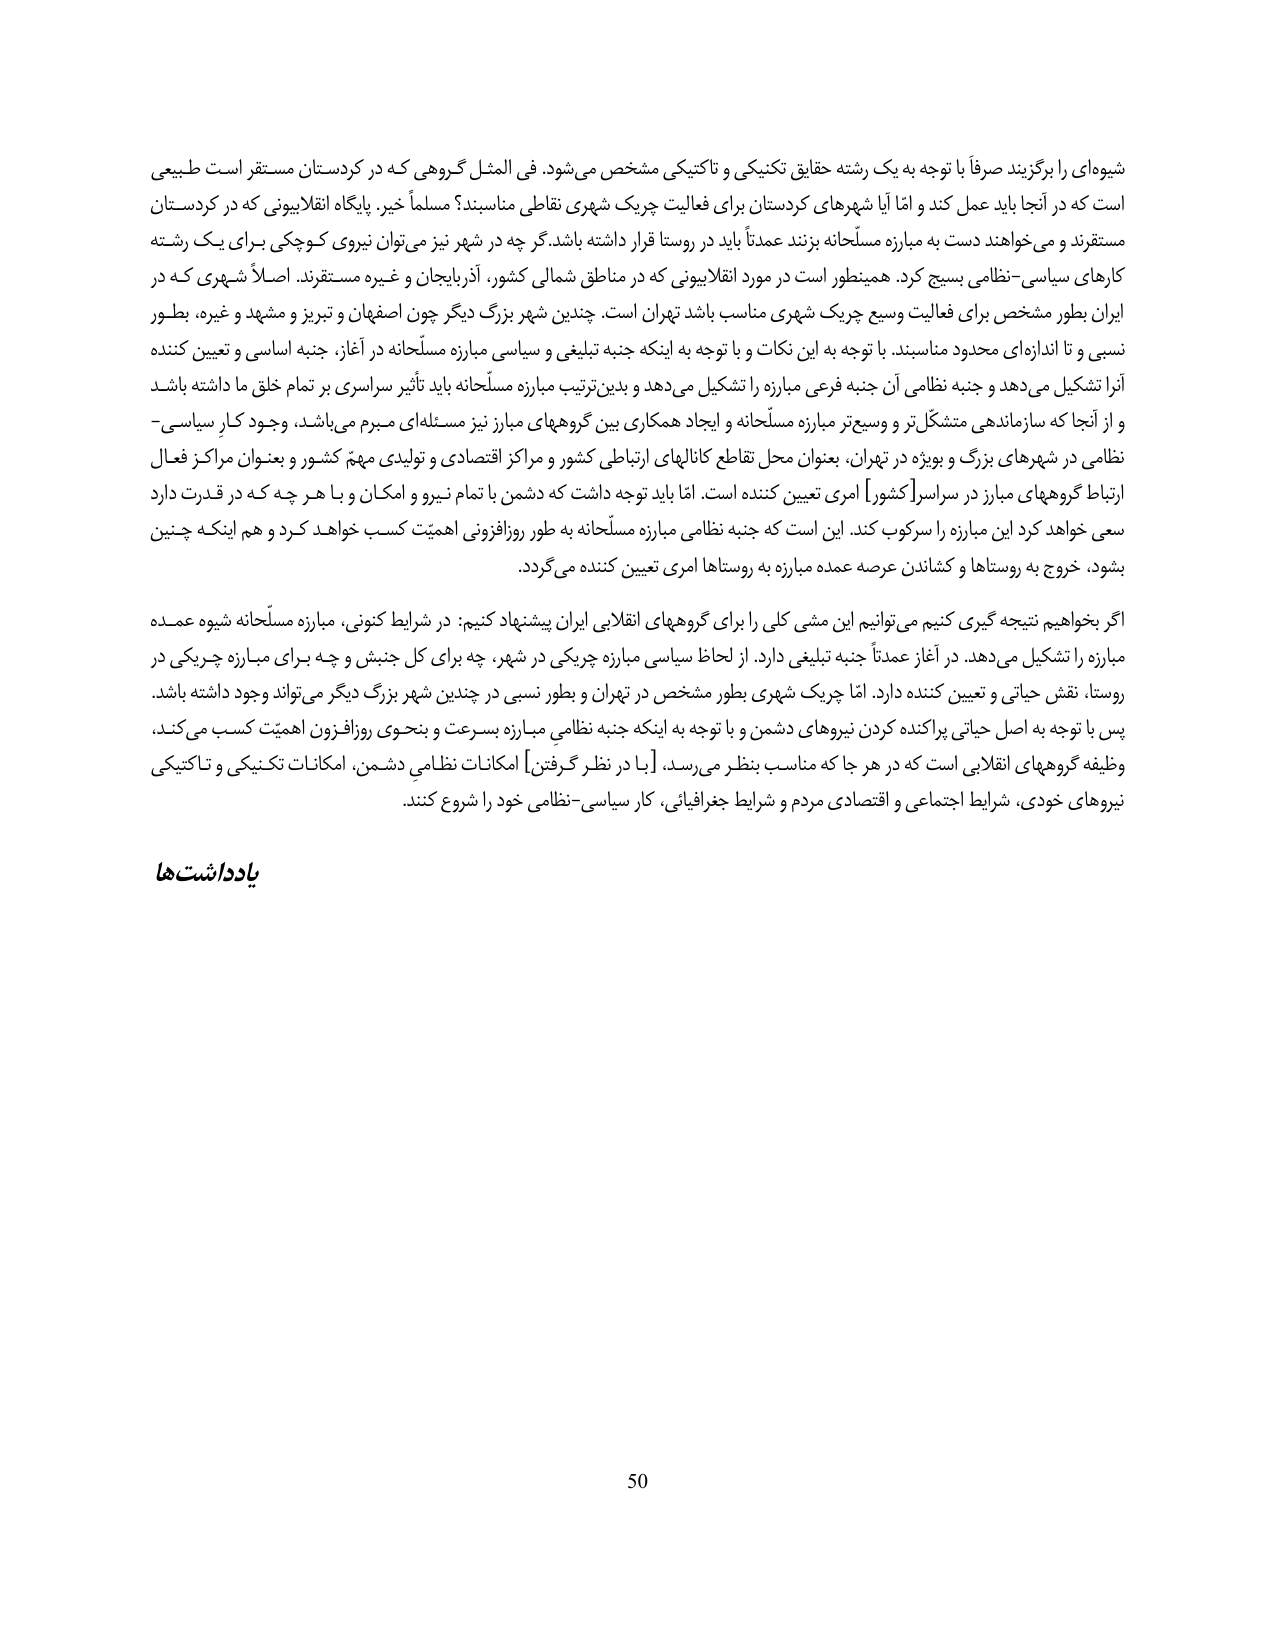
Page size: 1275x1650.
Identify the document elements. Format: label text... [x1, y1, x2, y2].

text اگر بخواهیم نتیجه گیری کنیم می‌توانیم این مشی کلی را برای گروههای انقلابی ایران پیشنهاد کنیم: در شرایط کنونی، مبارزه مسلّحانه شیوه عمده مبارزه را تشکیل می‌دهد. در آغاز عمدتاً جنبه تبلیغی دارد. از لحاظ سیاسی مبارزه چریکی در شهر، چه برای کل جنبش و چه برای مبارزه چریکی در روستا، نقش حیاتی و تعیین کننده دارد. امّا چریک شهری بطور مشخص در تهران و بطور نسبی در چندین شهر بزرگ دیگر می‌تواند وجود داشته باشد. پس با توجه به اصل حیاتی پراکنده کردن نیروهای دشمن و با توجه به اینکه جنبه نظامیِ مبارزه بسرعت و بنحوی روزافزون اهمیّت کسب می‌کند، وظیفه گروههای انقلابی است که در هر جا که مناسب بنظر می‌رسد، [با در نظر گرفتن] امکانات نظامی‌ِ دشمن، امکانات تکنیکی و تاکتیکی نیروهای خودی، شرایط اجتماعی و اقتصادی مردم و شرایط جغرافیائی، کار سیاسی-نظامی خود را شروع کنند. [150, 602, 1125, 818]
subtitle یادداشت‌ها [150, 852, 1125, 894]
text بدین‌ترتیب این اصل اساسی بدست می‌آید که: تمام گروههای انقلابی که وظایف انقلابی خویش را بازشناخته‌اند می‌بایست به هر شکل که می‌توانند با کار نظامی خود به دشمن ضربه وارد کنند و نیروهای دشمن را پراکنده سازند. دشمن را افشا کنند و توده‌ها را آگاه سازند. اینکه هر گروه بدین‌منظور چه شیوه‌ای را برگزیند صرفاَ با توجه به یک رشته حقایق تکنیکی و تاکتیکی مشخص می‌شود. فی المثل گروهی که در کردستان مستقر است طبیعی است که در آنجا باید عمل کند و امّا آیا شهرهای کردستان برای فعالیت چریک شهری نقاطی مناسبند؟ مسلماً خیر. پایگاه انقلابیونی که در کردستان مستقرند و می‌خواهند دست به مبارزه مسلّحانه بزنند عمدتاً باید در روستا قرار داشته باشد.‌گر چه در شهر نیز می‌توان نیروی کوچکی برای یک رشته کارهای سیاسی-نظامی بسیج کرد. همینطور است در مورد انقلابیونی که در مناطق شمالی کشور، آذربایجان و غیره مستقرند. اصلاً شهری که در ایران بطور مشخص برای فعالیت وسیع چریک شهری مناسب باشد تهران است. چندین شهر بزرگ دیگر چون اصفهان و تبریز و مشهد و غیره، بطور نسبی و تا اندازه‌ای محدود مناسبند. با توجه به این نکات و با توجه به اینکه جنبه تبلیغی و سیاسی مبارزه مسلّحانه در آغاز، جنبه اساسی و تعیین کننده آنرا تشکیل می‌دهد و جنبه نظامی آن جنبه فرعی مبارزه را تشکیل می‌دهد و بدین‌ترتیب مبارزه مسلّحانه باید تأثیر سراسری بر تمام خلق ما داشته باشد و از آنجا که سازماندهی متشکّل‌تر و وسیع‌تر مبارزه مسلّحانه و ایجاد همکاری بین گروههای مبارز نیز مسئله‌ای مبرم می‌باشد، وجود کارِ سیاسی-نظامی در شهرهای بزرگ و بویژه در تهران، بعنوان محل تقاطع کانالهای ارتباطی کشور و مراکز اقتصادی و تولیدی مهمّ کشور و بعنوان مراکز فعال ارتباط گروههای مبارز در سراسر[کشور] امری تعیین کننده است. امّا باید توجه داشت که دشمن با تمام نیرو و امکان و با هر چه که در قدرت دارد سعی خواهد کرد این مبارزه را سرکوب کند. این است که جنبه نظامی مبارزه مسلّحانه به طور روزافزونی اهمیّت کسب خواهد کرد و هم اینکه چنین بشود، خروج به روستاها و کشاندن عرصه عمده مبارزه به روستاها امری تعیین کننده می‌گردد. [150, 150, 1125, 584]
